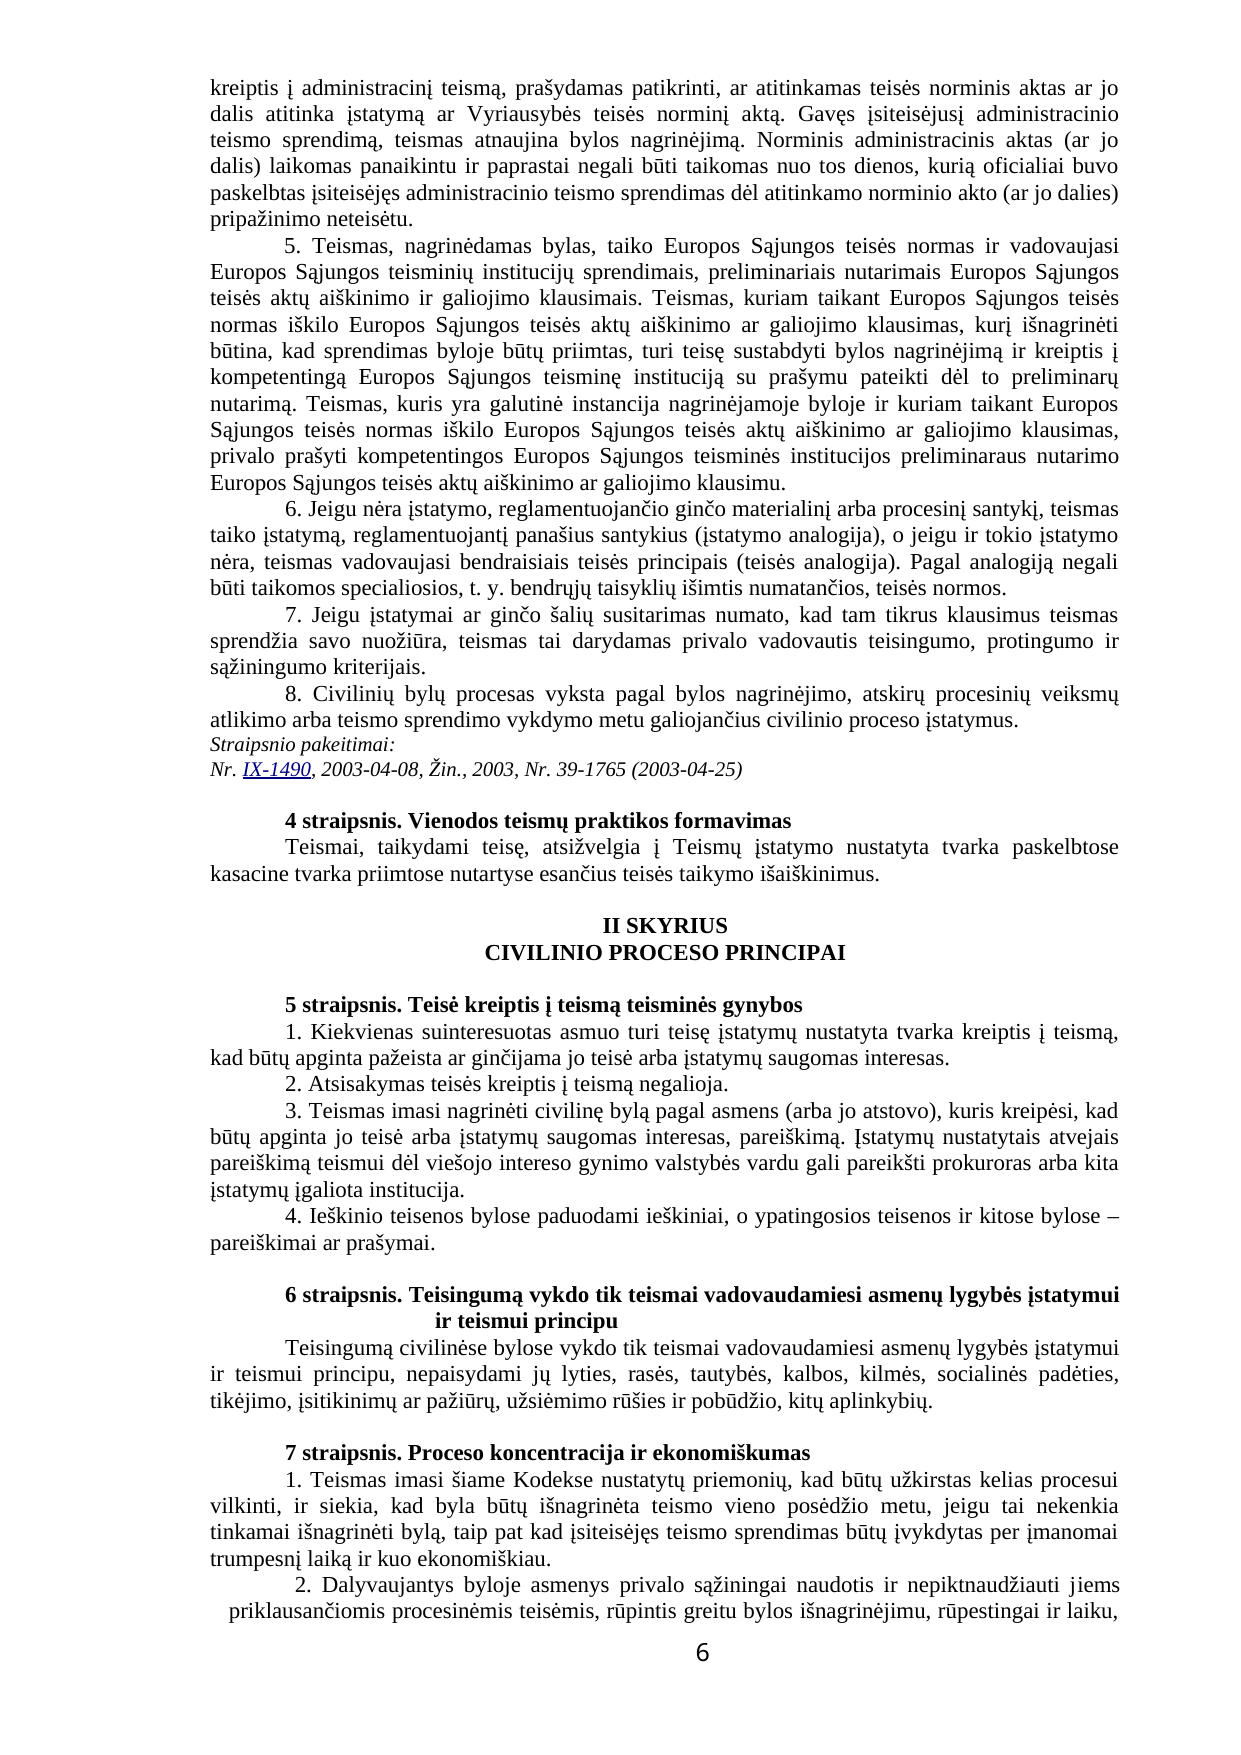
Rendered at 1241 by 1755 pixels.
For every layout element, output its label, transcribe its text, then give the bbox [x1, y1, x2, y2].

text 4 straipsnis. Vienodos teismų praktikos formavimas [210, 807, 1120, 833]
text 1. Kiekvienas suinteresuotas asmuo turi teisę įstatymų nustatyta tvarka kreiptis į teismą, kad būtų apginta pažeista ar ginčijama jo teisė arba įstatymų saugomas interesas. [210, 1018, 1120, 1070]
text 6. Jeigu nėra įstatymo, reglamentuojančio ginčo materialinį arba procesinį santykį, teismas taiko įstatymą, reglamentuojantį panašius santykius (įstatymo analogija), o jeigu ir tokio įstatymo nėra, teismas vadovaujasi bendraisiais teisės principais (teisės analogija). Pagal analogiją negali būti taikomos specialiosios, t. y. bendrųjų taisyklių išimtis numatančios, teisės normos. [210, 495, 1120, 601]
text Teisingumą civilinėse bylose vykdo tik teismai vadovaudamiesi asmenų lygybės įstatymui ir teismui principu, nepaisydami jų lyties, rasės, tautybės, kalbos, kilmės, socialinės padėties, tikėjimo, įsitikinimų ar pažiūrų, užsiėmimo rūšies ir pobūdžio, kitų aplinkybių. [210, 1334, 1120, 1413]
text 7. Jeigu įstatymai ar ginčo šalių susitarimas numato, kad tam tikrus klausimus teismas sprendžia savo nuožiūra, teismas tai darydamas privalo vadovautis teisingumo, protingumo ir sąžiningumo kriterijais. [210, 601, 1120, 680]
text 1. Teismas imasi šiame Kodekse nustatytų priemonių, kad būtų užkirstas kelias procesui vilkinti, ir siekia, kad byla būtų išnagrinėta teismo vieno posėdžio metu, jeigu tai nekenkia tinkamai išnagrinėti bylą, taip pat kad įsiteisėjęs teismo sprendimas būtų įvykdytas per įmanomai trumpesnį laiką ir kuo ekonomiškiau. [210, 1466, 1120, 1571]
text kreiptis į administracinį teismą, prašydamas patikrinti, ar atitinkamas teisės norminis aktas ar jo dalis atitinka įstatymą ar Vyriausybės teisės norminį aktą. Gavęs įsiteisėjusį administracinio teismo sprendimą, teismas atnaujina bylos nagrinėjimą. Norminis administracinis aktas (ar jo dalis) laikomas panaikintu ir paprastai negali būti taikomas nuo tos dienos, kurią oficialiai buvo paskelbtas įsiteisėjęs administracinio teismo sprendimas dėl atitinkamo norminio akto (ar jo dalies) pripažinimo neteisėtu. [210, 73, 1120, 232]
text 2. Dalyvaujantys byloje asmenys privalo sąžiningai naudotis ir nepiktnaudžiauti jiems priklausančiomis procesinėmis teisėmis, rūpintis greitu bylos išnagrinėjimu, rūpestingai ir laiku, [229, 1571, 1120, 1624]
text 5. Teismas, nagrinėdamas bylas, taiko Europos Sąjungos teisės normas ir vadovaujasi Europos Sąjungos teisminių institucijų sprendimais, preliminariais nutarimais Europos Sąjungos teisės aktų aiškinimo ir galiojimo klausimais. Teismas, kuriam taikant Europos Sąjungos teisės normas iškilo Europos Sąjungos teisės aktų aiškinimo ar galiojimo klausimas, kurį išnagrinėti būtina, kad sprendimas byloje būtų priimtas, turi teisę sustabdyti bylos nagrinėjimą ir kreiptis į kompetentingą Europos Sąjungos teisminę instituciją su prašymu pateikti dėl to preliminarų nutarimą. Teismas, kuris yra galutinė instancija nagrinėjamoje byloje ir kuriam taikant Europos Sąjungos teisės normas iškilo Europos Sąjungos teisės aktų aiškinimo ar galiojimo klausimas, privalo prašyti kompetentingos Europos Sąjungos teisminės institucijos preliminaraus nutarimo Europos Sąjungos teisės aktų aiškinimo ar galiojimo klausimu. [210, 232, 1120, 495]
text 8. Civilinių bylų procesas vyksta pagal bylos nagrinėjimo, atskirų procesinių veiksmų atlikimo arba teismo sprendimo vykdymo metu galiojančius civilinio proceso įstatymus. [210, 680, 1120, 732]
text Teismai, taikydami teisę, atsižvelgia į Teismų įstatymo nustatyta tvarka paskelbtose kasacine tvarka priimtose nutartyse esančius teisės taikymo išaiškinimus. [210, 833, 1120, 886]
text 2. Atsisakymas teisės kreiptis į teismą negalioja. [210, 1070, 1120, 1097]
text 3. Teismas imasi nagrinėti civilinę bylą pagal asmens (arba jo atstovo), kuris kreipėsi, kad būtų apginta jo teisė arba įstatymų saugomas interesas, pareiškimą. Įstatymų nustatytais atvejais pareiškimą teismui dėl viešojo intereso gynimo valstybės vardu gali pareikšti prokuroras arba kita įstatymų įgaliota institucija. [210, 1097, 1120, 1202]
subtitle Civilinio proceso principai [210, 939, 1120, 965]
text Nr. IX-1490, 2003-04-08, Žin., 2003, Nr. 39-1765 (2003-04-25) [210, 756, 1120, 781]
text 4. Ieškinio teisenos bylose paduodami ieškiniai, o ypatingosios teisenos ir kitose bylose – pareiškimai ar prašymai. [210, 1202, 1120, 1255]
text 6 straipsnis. Teisingumą vykdo tik teismai vadovaudamiesi asmenų lygybės įstatymui ir teismui principu [285, 1281, 1120, 1334]
subtitle II SKYRIUS [210, 912, 1120, 939]
text 7 straipsnis. Proceso koncentracija ir ekonomiškumas [210, 1439, 1120, 1466]
text 5 straipsnis. Teisė kreiptis į teismą teisminės gynybos [210, 991, 1120, 1018]
text Straipsnio pakeitimai: [210, 732, 1120, 756]
